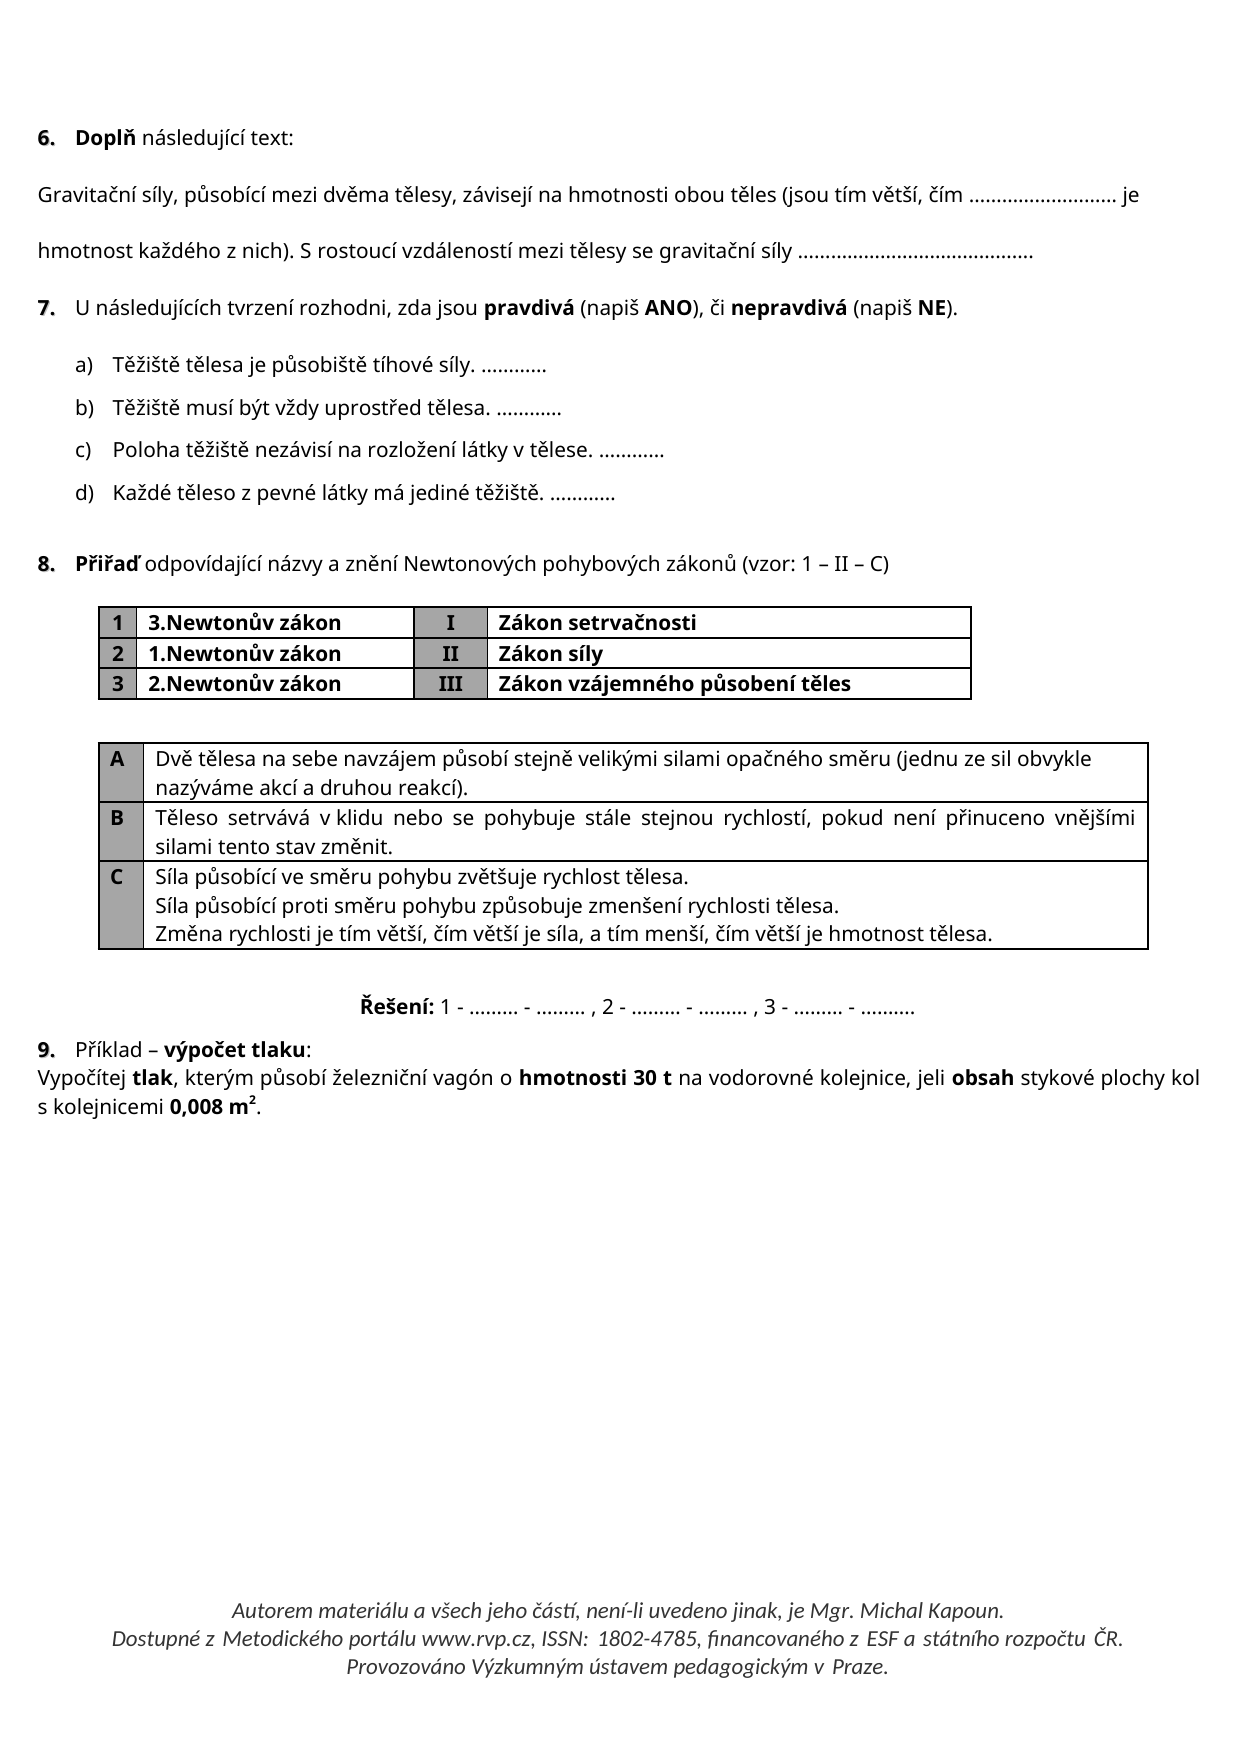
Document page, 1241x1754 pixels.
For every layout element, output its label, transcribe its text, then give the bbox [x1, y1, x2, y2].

title U následujících tvrzení rozhodni, zda jsou pravdivá (napiš ANO), či nepravdivá (napiš NE). [37, 293, 1200, 322]
table_cell III [415, 669, 487, 698]
table_header 3.Newtonův zákon [137, 608, 413, 637]
table_cell 3 [100, 669, 136, 698]
table_header I [415, 608, 487, 637]
list Každé těleso z pevné látky má jediné těžiště. ………… [75, 478, 1200, 507]
table_header 1 [100, 608, 136, 637]
list Těžiště musí být vždy uprostřed tělesa. ………… [75, 393, 1200, 421]
title Přiřaď odpovídající názvy a znění Newtonových pohybových zákonů (vzor: 1 – II – C) [37, 549, 1200, 578]
table_header Dvě tělesa na sebe navzájem působí stejně velikými silami opačného směru (jednu ze sil obvykle nazýváme akcí a druhou reakcí). [144, 744, 1147, 801]
title Doplň následující text: [37, 123, 1200, 151]
table_header Zákon setrvačnosti [488, 608, 970, 637]
table_cell B [100, 803, 143, 860]
text Řešení: 1 - ……… - ……… , 2 - ……… - ……… , 3 - ……… - ………. [75, 992, 1200, 1021]
title Příklad – výpočet tlaku: [37, 1035, 1200, 1063]
table_cell 2 [100, 639, 136, 667]
table_cell II [415, 639, 487, 667]
table_cell Zákon vzájemného působení těles [488, 669, 970, 698]
table_cell 2.Newtonův zákon [137, 669, 413, 698]
table_cell Zákon síly [488, 639, 970, 667]
text Gravitační síly, působící mezi dvěma tělesy, závisejí na hmotnosti obou těles (jsou tím větší, čím ……………………… je hmotnost každého z nich). S rostoucí vzdáleností mezi tělesy se gravitační síly ……………………………………. [37, 180, 1200, 265]
table_cell C [100, 862, 143, 948]
table_header A [100, 744, 143, 801]
table_cell 1.Newtonův zákon [137, 639, 413, 667]
text Vypočítej tlak, kterým působí železniční vagón o hmotnosti 30 t na vodorovné kolejnice, jeli obsah stykové plochy kol s kolejnicemi 0,008 m2. [37, 1063, 1200, 1120]
list Těžiště tělesa je působiště tíhové síly. ………… [75, 350, 1200, 379]
list Poloha těžiště nezávisí na rozložení látky v tělese. ………… [75, 436, 1200, 464]
